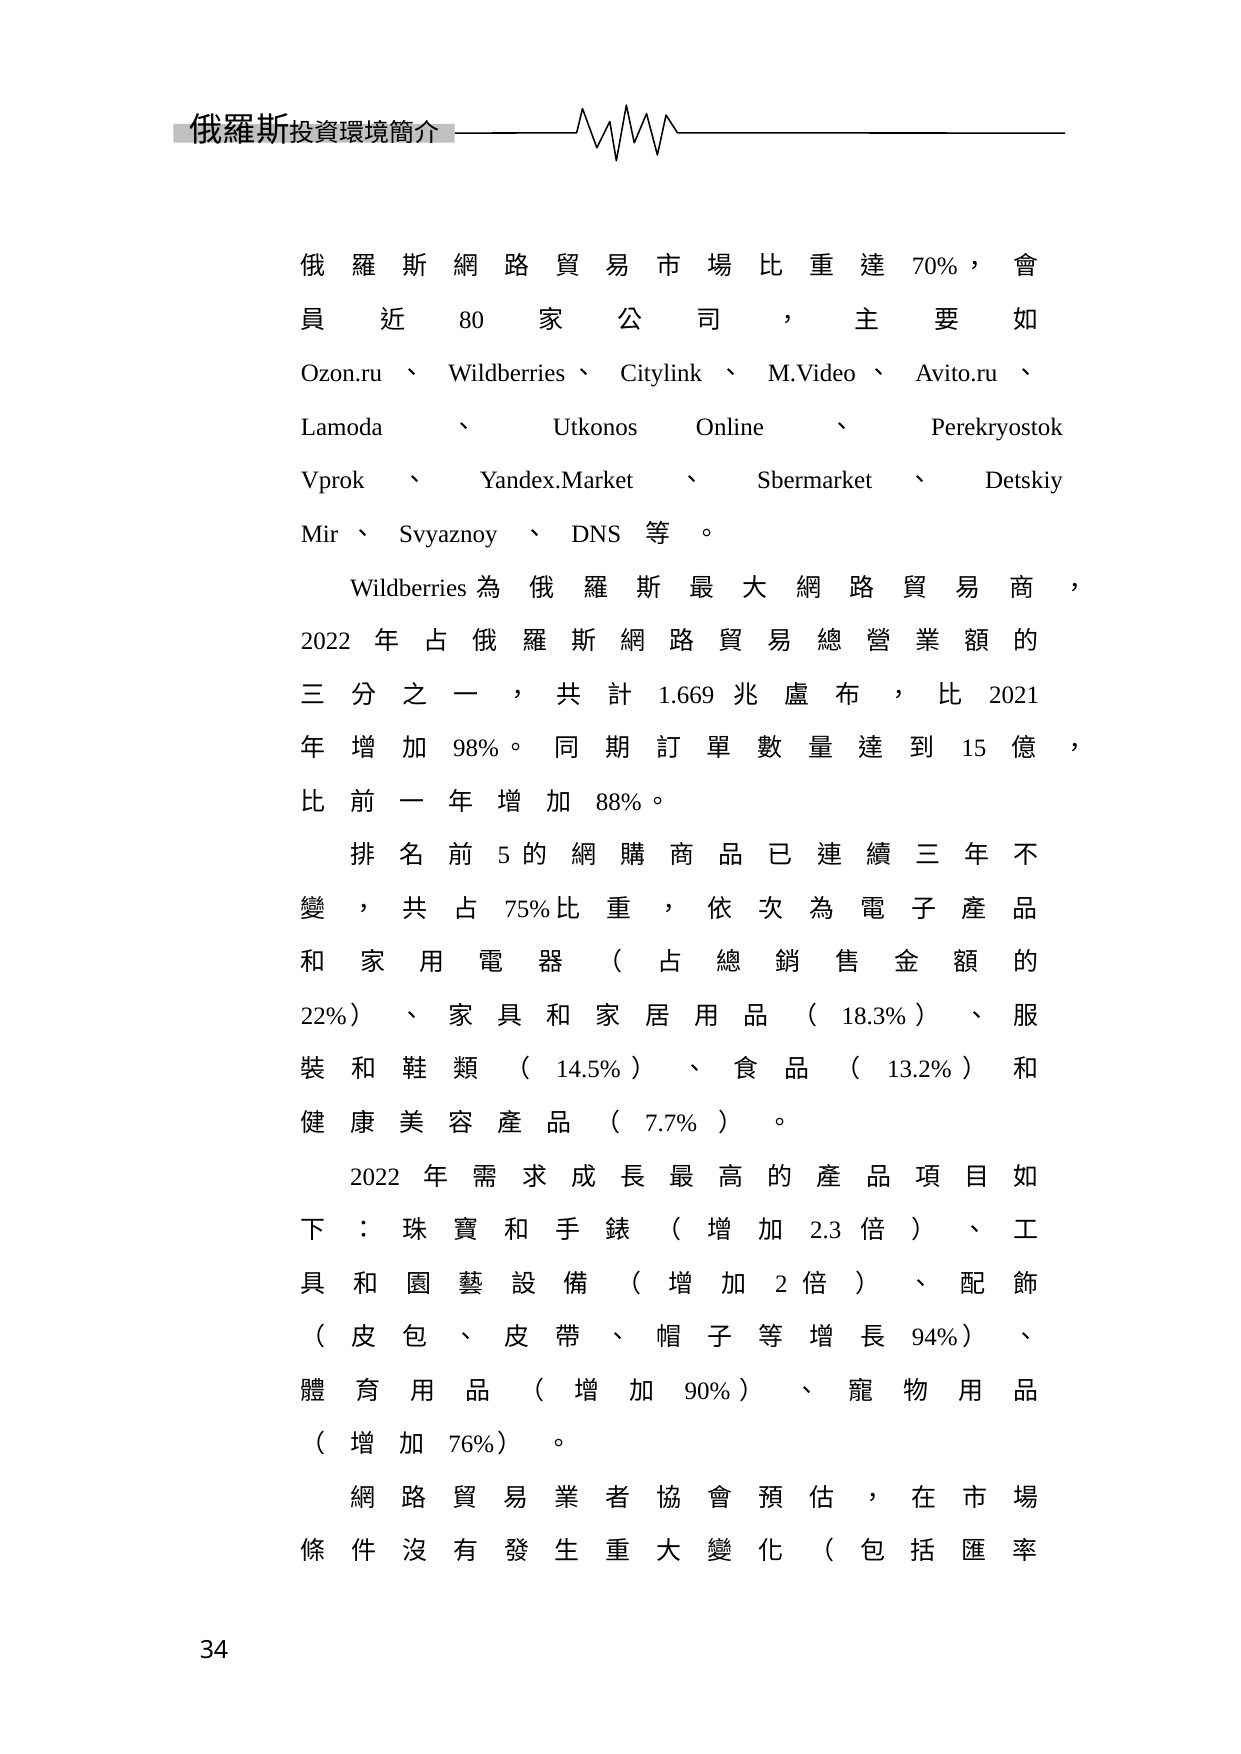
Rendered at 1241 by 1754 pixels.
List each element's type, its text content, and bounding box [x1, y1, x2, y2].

text 排名前5的網購商品已連續三年不變，共占75%比重，依次為電子產品和家用電器（占總銷售金額的22%）、家具和家居用品（18.3%）、服裝和鞋類（14.5%）、食品（13.2%）和健康美容產品（7.7%）。 [276, 826, 1063, 1147]
text 俄羅斯網路貿易市場比重達70%，會員近80家公司，主要如Ozon.ru、Wildberries、Citylink、M.Video、Avito.ru、Lamoda、Utkonos Online、Perekryostok Vprok、Yandex.Market、Sbermarket、Detskiy Mir、Svyaznoy、DNS等。 [276, 237, 1063, 558]
text 網路貿易業者協會預估，在市場條件沒有發生重大變化（包括匯率 [276, 1469, 1063, 1576]
text 2022年需求成長最高的產品項目如下：珠寶和手錶（增加2.3倍）、工具和園藝設備（增加2倍）、配飾（皮包、皮帶、帽子等增長94%）、體育用品（增加90%）、寵物用品（增加76%）。 [276, 1147, 1063, 1469]
text Wildberries為俄羅斯最大網路貿易商，2022年占俄羅斯網路貿易總營業額的三分之一，共計1.669兆盧布，比2021年增加98%。同期訂單數量達到15億，比前一年增加88%。 [276, 558, 1063, 826]
